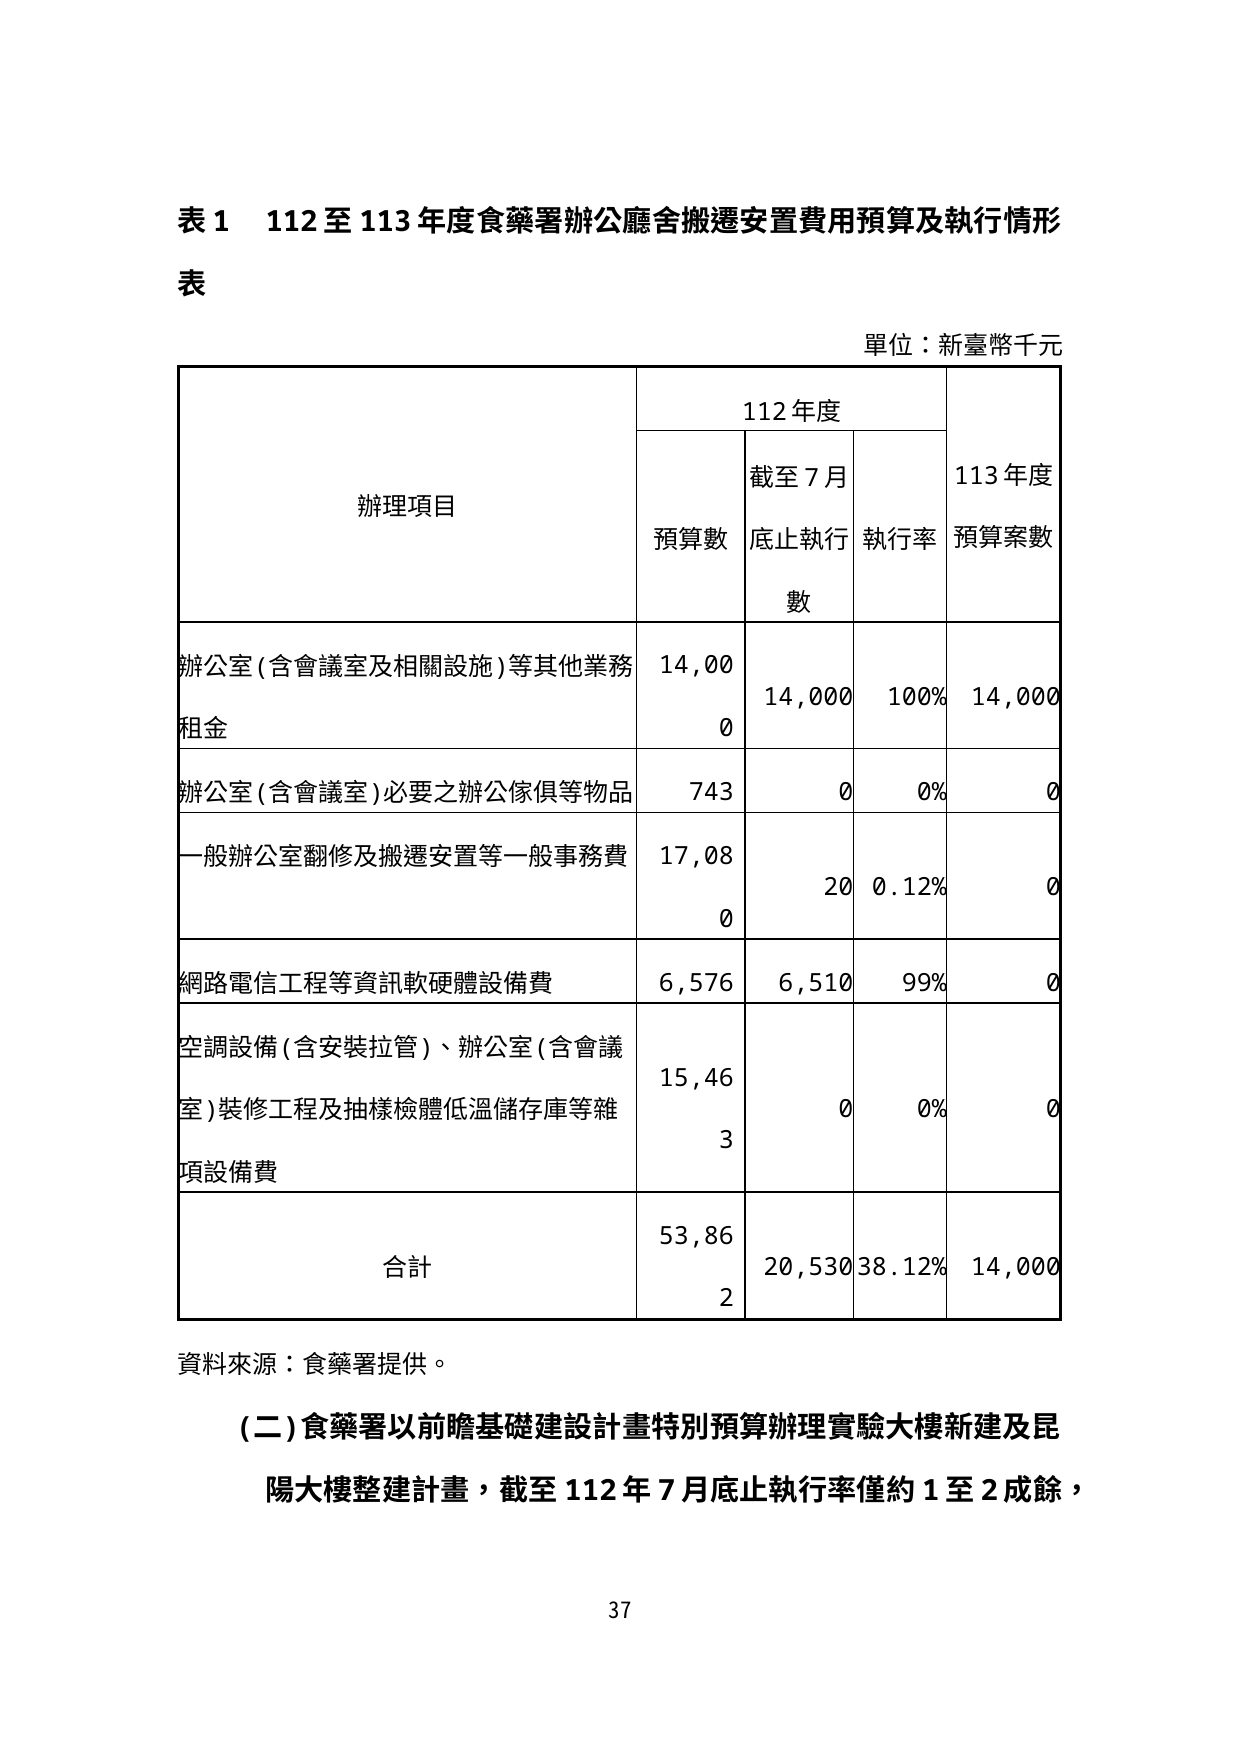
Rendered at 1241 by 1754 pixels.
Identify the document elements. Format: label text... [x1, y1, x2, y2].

table_cell 14,000 [637, 623, 744, 747]
table_cell 6,576 [637, 940, 744, 1002]
table_cell 14,000 [947, 623, 1059, 747]
table_header 辦理項目 [180, 368, 636, 621]
table_cell 空調設備(含安裝拉管)、辦公室(含會議室)裝修工程及抽樣檢體低溫儲存庫等雜項設備費 [180, 1004, 636, 1191]
table_cell 17,080 [637, 813, 744, 938]
table_header 113年度預算案數 [947, 368, 1059, 621]
table_cell 38.12% [854, 1193, 946, 1318]
text 單位：新臺幣千元 [177, 302, 1063, 365]
table_cell 截至7月底止執行數 [746, 431, 853, 621]
table_cell 0 [947, 940, 1059, 1002]
table_cell 15,463 [637, 1004, 744, 1191]
table_cell 執行率 [854, 431, 946, 621]
table_cell 14,000 [746, 623, 853, 747]
table_cell 20 [746, 813, 853, 938]
table_cell 0 [746, 1004, 853, 1191]
table_cell 辦公室(含會議室)必要之辦公傢俱等物品 [180, 749, 636, 812]
table_cell 一般辦公室翻修及搬遷安置等一般事務費 [180, 813, 636, 938]
table_cell 6,510 [746, 940, 853, 1002]
table_cell 預算數 [637, 431, 744, 621]
table_cell 0 [947, 813, 1059, 938]
table_cell 0 [746, 749, 853, 812]
table_cell 0 [947, 1004, 1059, 1191]
table_cell 100% [854, 623, 946, 747]
table_cell 0% [854, 1004, 946, 1191]
table_cell 53,862 [637, 1193, 744, 1318]
table_cell 14,000 [947, 1193, 1059, 1318]
table_cell 0 [947, 749, 1059, 812]
table_cell 0.12% [854, 813, 946, 938]
text 資料來源：食藥署提供。 [177, 1321, 1063, 1383]
table_cell 20,530 [746, 1193, 853, 1318]
table_cell 合計 [180, 1193, 636, 1318]
table_cell 743 [637, 749, 744, 812]
table_cell 99% [854, 940, 946, 1002]
text 表1 112至113年度食藥署辦公廳舍搬遷安置費用預算及執行情形表 [177, 177, 1063, 302]
text (二)食藥署以前瞻基礎建設計畫特別預算辦理實驗大樓新建及昆陽大樓整建計畫，截至112年7月底止執行率僅約1至2成餘，允宜強化相關應變管理作為 [236, 1383, 1063, 1508]
table_cell 0% [854, 749, 946, 812]
table_cell 網路電信工程等資訊軟硬體設備費 [180, 940, 636, 1002]
table_header 112年度 [637, 368, 946, 430]
table_cell 辦公室(含會議室及相關設施)等其他業務租金 [180, 623, 636, 747]
